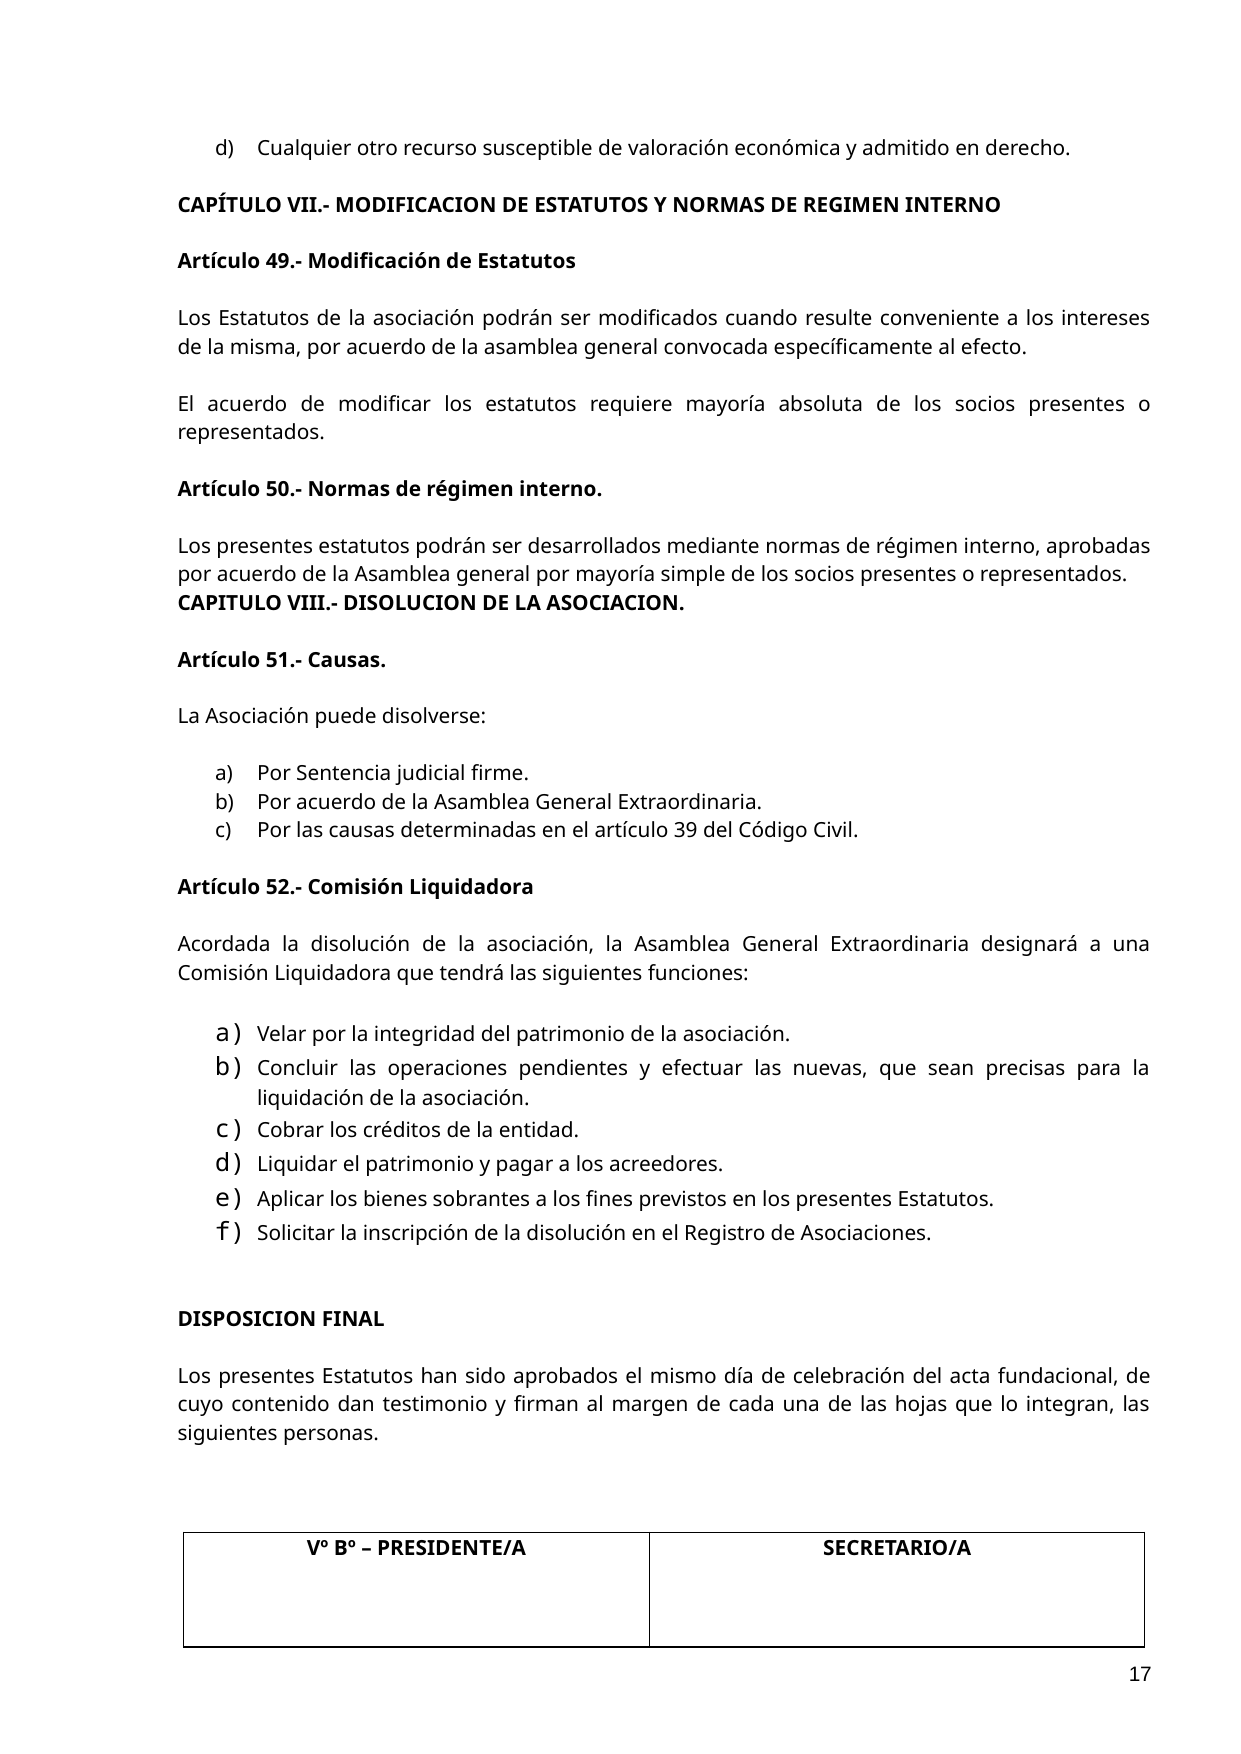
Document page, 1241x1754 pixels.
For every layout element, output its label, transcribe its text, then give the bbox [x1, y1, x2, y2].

text Artículo 52.- Comisión Liquidadora [177, 872, 1152, 901]
list Por Sentencia judicial firme. [215, 758, 1152, 787]
text El acuerdo de modificar los estatutos requiere mayoría absoluta de los socios presentes o representados. [177, 389, 1152, 446]
text Artículo 51.- Causas. [177, 645, 1152, 673]
list Liquidar el patrimonio y pagar a los acreedores. [215, 1145, 1152, 1179]
text Artículo 50.- Normas de régimen interno. [177, 474, 1152, 503]
table_header SECRETARIO/A [650, 1533, 1144, 1646]
text DISPOSICION FINAL [177, 1304, 1152, 1333]
text CAPÍTULO VII.- MODIFICACION DE ESTATUTOS Y NORMAS DE REGIMEN INTERNO [177, 190, 1152, 218]
list Concluir las operaciones pendientes y efectuar las nuevas, que sean precisas para la liquidación de la asociación. [215, 1048, 1152, 1111]
list Aplicar los bienes sobrantes a los fines previstos en los presentes Estatutos. [215, 1179, 1152, 1213]
text La Asociación puede disolverse: [177, 702, 1152, 730]
table_header Vº Bº – PRESIDENTE/A [184, 1533, 649, 1646]
list Por las causas determinadas en el artículo 39 del Código Civil. [215, 815, 1152, 844]
text Los Estatutos de la asociación podrán ser modificados cuando resulte conveniente a los intereses de la misma, por acuerdo de la asamblea general convocada específicamente al efecto. [177, 303, 1152, 360]
text Acordada la disolución de la asociación, la Asamblea General Extraordinaria designará a una Comisión Liquidadora que tendrá las siguientes funciones: [177, 929, 1152, 986]
list Por acuerdo de la Asamblea General Extraordinaria. [215, 787, 1152, 815]
list Solicitar la inscripción de la disolución en el Registro de Asociaciones. [215, 1213, 1152, 1247]
list Cobrar los créditos de la entidad. [215, 1111, 1152, 1145]
list Cualquier otro recurso susceptible de valoración económica y admitido en derecho. [215, 133, 1152, 161]
text Los presentes Estatutos han sido aprobados el mismo día de celebración del acta fundacional, de cuyo contenido dan testimonio y firman al margen de cada una de las hojas que lo integran, las siguientes personas. [177, 1361, 1152, 1446]
text Los presentes estatutos podrán ser desarrollados mediante normas de régimen interno, aprobadas por acuerdo de la Asamblea general por mayoría simple de los socios presentes o representados. [177, 531, 1152, 588]
text Artículo 49.- Modificación de Estatutos [177, 247, 1152, 275]
list Velar por la integridad del patrimonio de la asociación. [215, 1014, 1152, 1048]
text CAPITULO VIII.- DISOLUCION DE LA ASOCIACION. [177, 588, 1152, 616]
